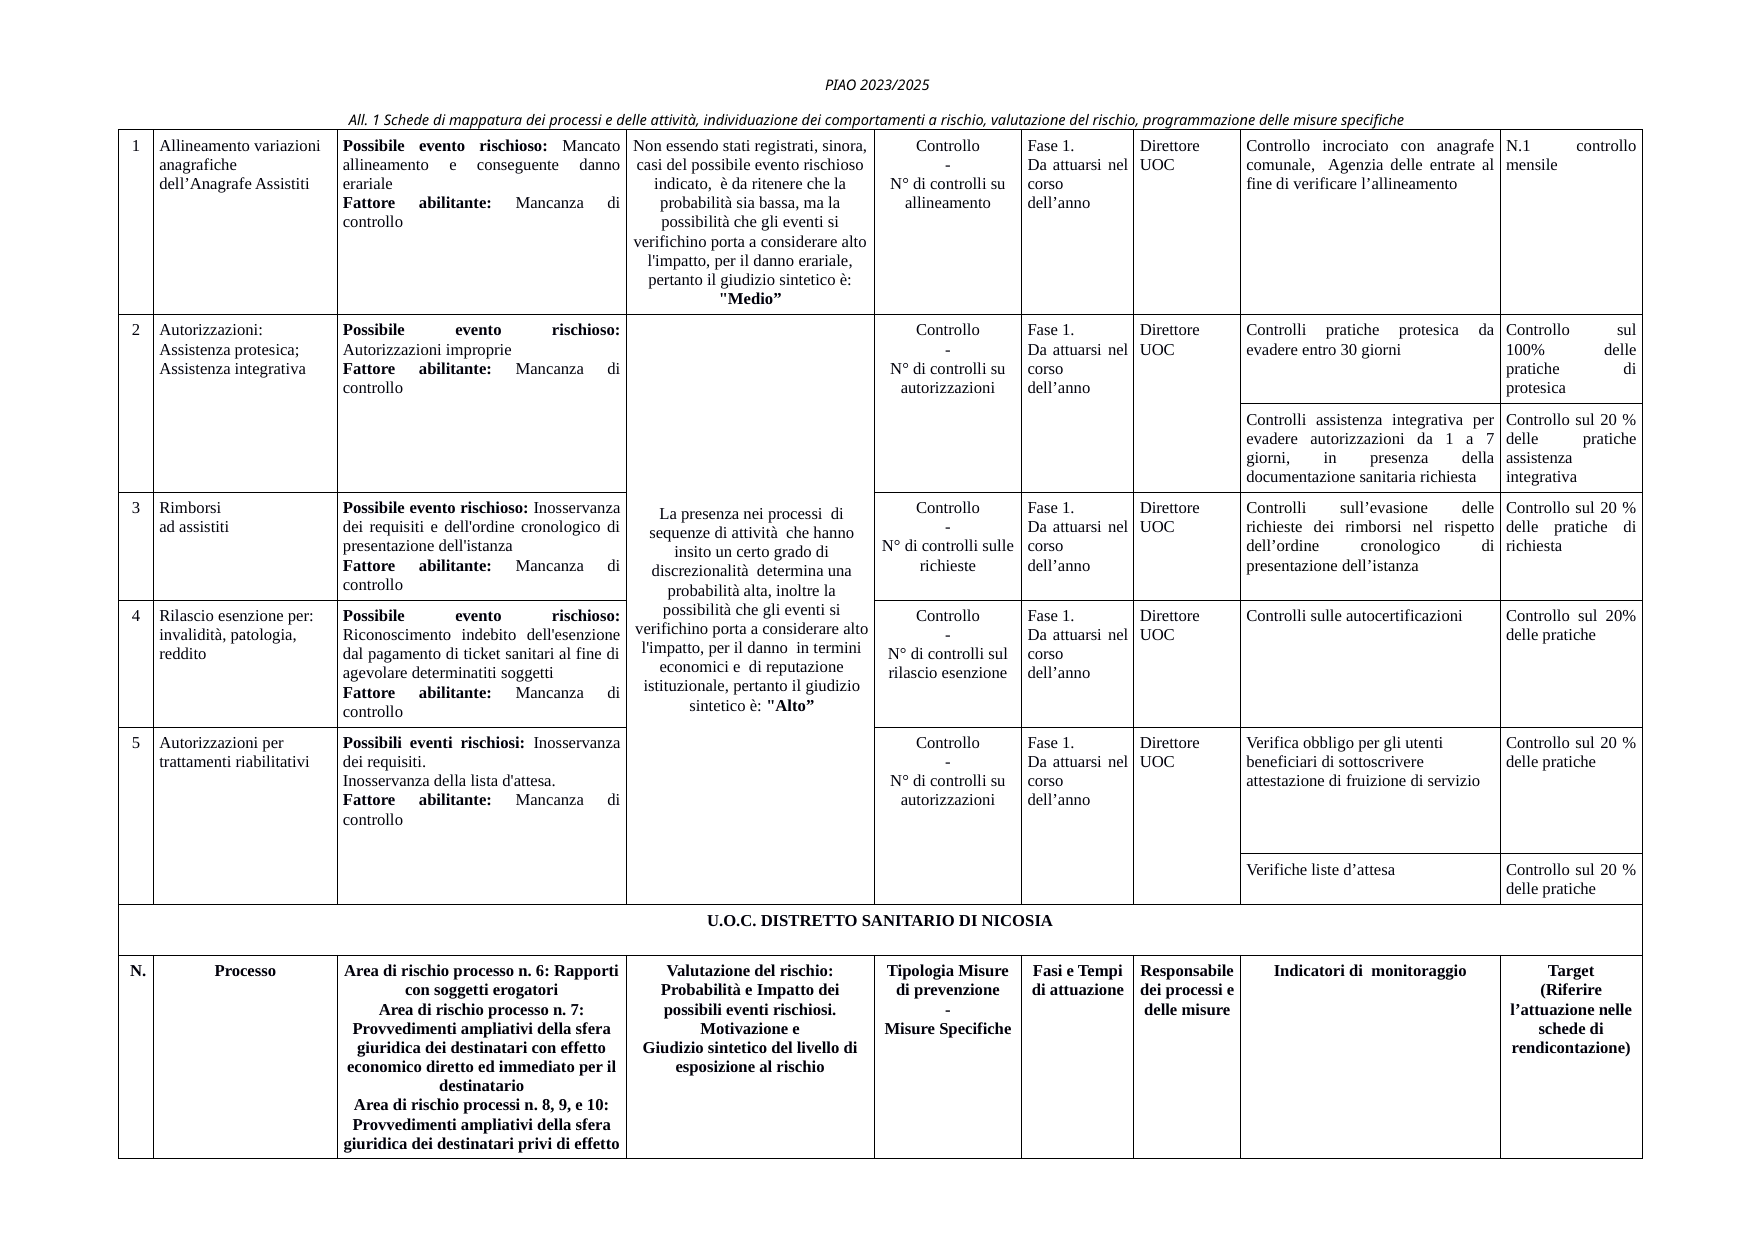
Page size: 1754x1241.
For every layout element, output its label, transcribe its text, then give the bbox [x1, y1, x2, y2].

table_cell Controlli pratiche protesica da evadere entro 30 giorni [1241, 315, 1500, 402]
table_cell 1 [119, 130, 153, 314]
table_cell N. [119, 956, 153, 1158]
table_cell Controllo sul 20 % delle pratiche assistenza integrativa [1501, 404, 1642, 492]
table_cell Target (Riferire l’attuazione nelle schede di rendicontazione) [1501, 956, 1642, 1158]
table_cell Autorizzazioni: Assistenza protesica; Assistenza integrativa [154, 315, 337, 492]
table_cell Fasi e Tempi di attuazione [1022, 956, 1133, 1158]
table_cell Direttore UOC [1134, 728, 1240, 904]
table_cell Processo [154, 956, 337, 1158]
table_cell La presenza nei processi di sequenze di attività che hanno insito un certo grado di discrezionalità determina una probabilità alta, inoltre la possibilità che gli eventi si verifichino porta a considerare alto l'impatto, per il danno in termini economici e di reputazione istituzionale, pertanto il giudizio sintetico è: "Alto” [627, 315, 874, 904]
table_cell Indicatori di monitoraggio [1241, 956, 1500, 1158]
table_cell Fase 1. Da attuarsi nel corso dell’anno [1022, 728, 1133, 904]
table_cell Possibili eventi rischiosi: Inosservanza dei requisiti. Inosservanza della lista d'attesa. Fattore abilitante: Mancanza di controllo [338, 728, 626, 904]
table_cell 2 [119, 315, 153, 492]
table_cell Controllo sul 20% delle pratiche [1501, 601, 1642, 726]
table_cell Direttore UOC [1134, 493, 1240, 599]
table_cell Area di rischio processo n. 6: Rapporti con soggetti erogatori Area di rischio processo n. 7: Provvedimenti ampliativi della sfera giuridica dei destinatari con effetto economico diretto ed immediato per il destinatario Area di rischio processi n. 8, 9, e 10: Provvedimenti ampliativi della sfera giuridica dei destinatari privi di effetto [338, 956, 626, 1158]
table_cell Verifica obbligo per gli utenti beneficiari di sottoscrivere attestazione di fruizione di servizio [1241, 728, 1500, 853]
table_cell N.1 controllo mensile [1501, 130, 1642, 314]
table_cell Fase 1. Da attuarsi nel corso dell’anno [1022, 493, 1133, 599]
table_cell Rilascio esenzione per: invalidità, patologia, reddito [154, 601, 337, 726]
table_cell Fase 1. Da attuarsi nel corso dell’anno [1022, 130, 1133, 314]
table_cell 3 [119, 493, 153, 599]
table_cell Controllo - N° di controlli su autorizzazioni [875, 728, 1021, 904]
table_cell Controllo - N° di controlli su allineamento [875, 130, 1021, 314]
table_cell Possibile evento rischioso: Mancato allineamento e conseguente danno erariale Fattore abilitante: Mancanza di controllo [338, 130, 626, 314]
table_cell Direttore UOC [1134, 130, 1240, 314]
table_cell Controlli assistenza integrativa per evadere autorizzazioni da 1 a 7 giorni, in presenza della documentazione sanitaria richiesta [1241, 404, 1500, 492]
table_cell Verifiche liste d’attesa [1241, 854, 1500, 904]
table_cell Direttore UOC [1134, 315, 1240, 492]
table_cell Autorizzazioni per trattamenti riabilitativi [154, 728, 337, 904]
table_cell Responsabile dei processi e delle misure [1134, 956, 1240, 1158]
table_cell Controllo - N° di controlli sulle richieste [875, 493, 1021, 599]
table_cell Possibile evento rischioso: Autorizzazioni improprie Fattore abilitante: Mancanza di controllo [338, 315, 626, 492]
table_cell Controllo - N° di controlli su autorizzazioni [875, 315, 1021, 492]
table_header U.O.C. DISTRETTO SANITARIO DI NICOSIA [119, 905, 1642, 955]
table_cell Possibile evento rischioso: Inosservanza dei requisiti e dell'ordine cronologico di presentazione dell'istanza Fattore abilitante: Mancanza di controllo [338, 493, 626, 599]
table_cell 5 [119, 728, 153, 904]
table_cell Tipologia Misure di prevenzione - Misure Specifiche [875, 956, 1021, 1158]
table_cell Fase 1. Da attuarsi nel corso dell’anno [1022, 315, 1133, 492]
table_cell Controlli sull’evasione delle richieste dei rimborsi nel rispetto dell’ordine cronologico di presentazione dell’istanza [1241, 493, 1500, 599]
table_cell Controlli sulle autocertificazioni [1241, 601, 1500, 726]
table_cell Controllo sul 20 % delle pratiche [1501, 854, 1642, 904]
table_cell Controllo - N° di controlli sul rilascio esenzione [875, 601, 1021, 726]
table_cell Non essendo stati registrati, sinora, casi del possibile evento rischioso indicato, è da ritenere che la probabilità sia bassa, ma la possibilità che gli eventi si verifichino porta a considerare alto l'impatto, per il danno erariale, pertanto il giudizio sintetico è: "Medio” [627, 130, 874, 314]
table_cell Valutazione del rischio: Probabilità e Impatto dei possibili eventi rischiosi. Motivazione e Giudizio sintetico del livello di esposizione al rischio [627, 956, 874, 1158]
table_cell Controllo sul 20 % delle pratiche di richiesta [1501, 493, 1642, 599]
table_cell Controllo sul 20 % delle pratiche [1501, 728, 1642, 853]
table_cell Fase 1. Da attuarsi nel corso dell’anno [1022, 601, 1133, 726]
table_cell Allineamento variazioni anagrafiche dell’Anagrafe Assistiti [154, 130, 337, 314]
table_cell Controllo incrociato con anagrafe comunale, Agenzia delle entrate al fine di verificare l’allineamento [1241, 130, 1500, 314]
table_cell Possibile evento rischioso: Riconoscimento indebito dell'esenzione dal pagamento di ticket sanitari al fine di agevolare determinatiti soggetti Fattore abilitante: Mancanza di controllo [338, 601, 626, 726]
table_cell Direttore UOC [1134, 601, 1240, 726]
table_cell 4 [119, 601, 153, 726]
table_cell Controllo sul 100% delle pratiche di protesica [1501, 315, 1642, 402]
table_cell Rimborsi ad assistiti [154, 493, 337, 599]
